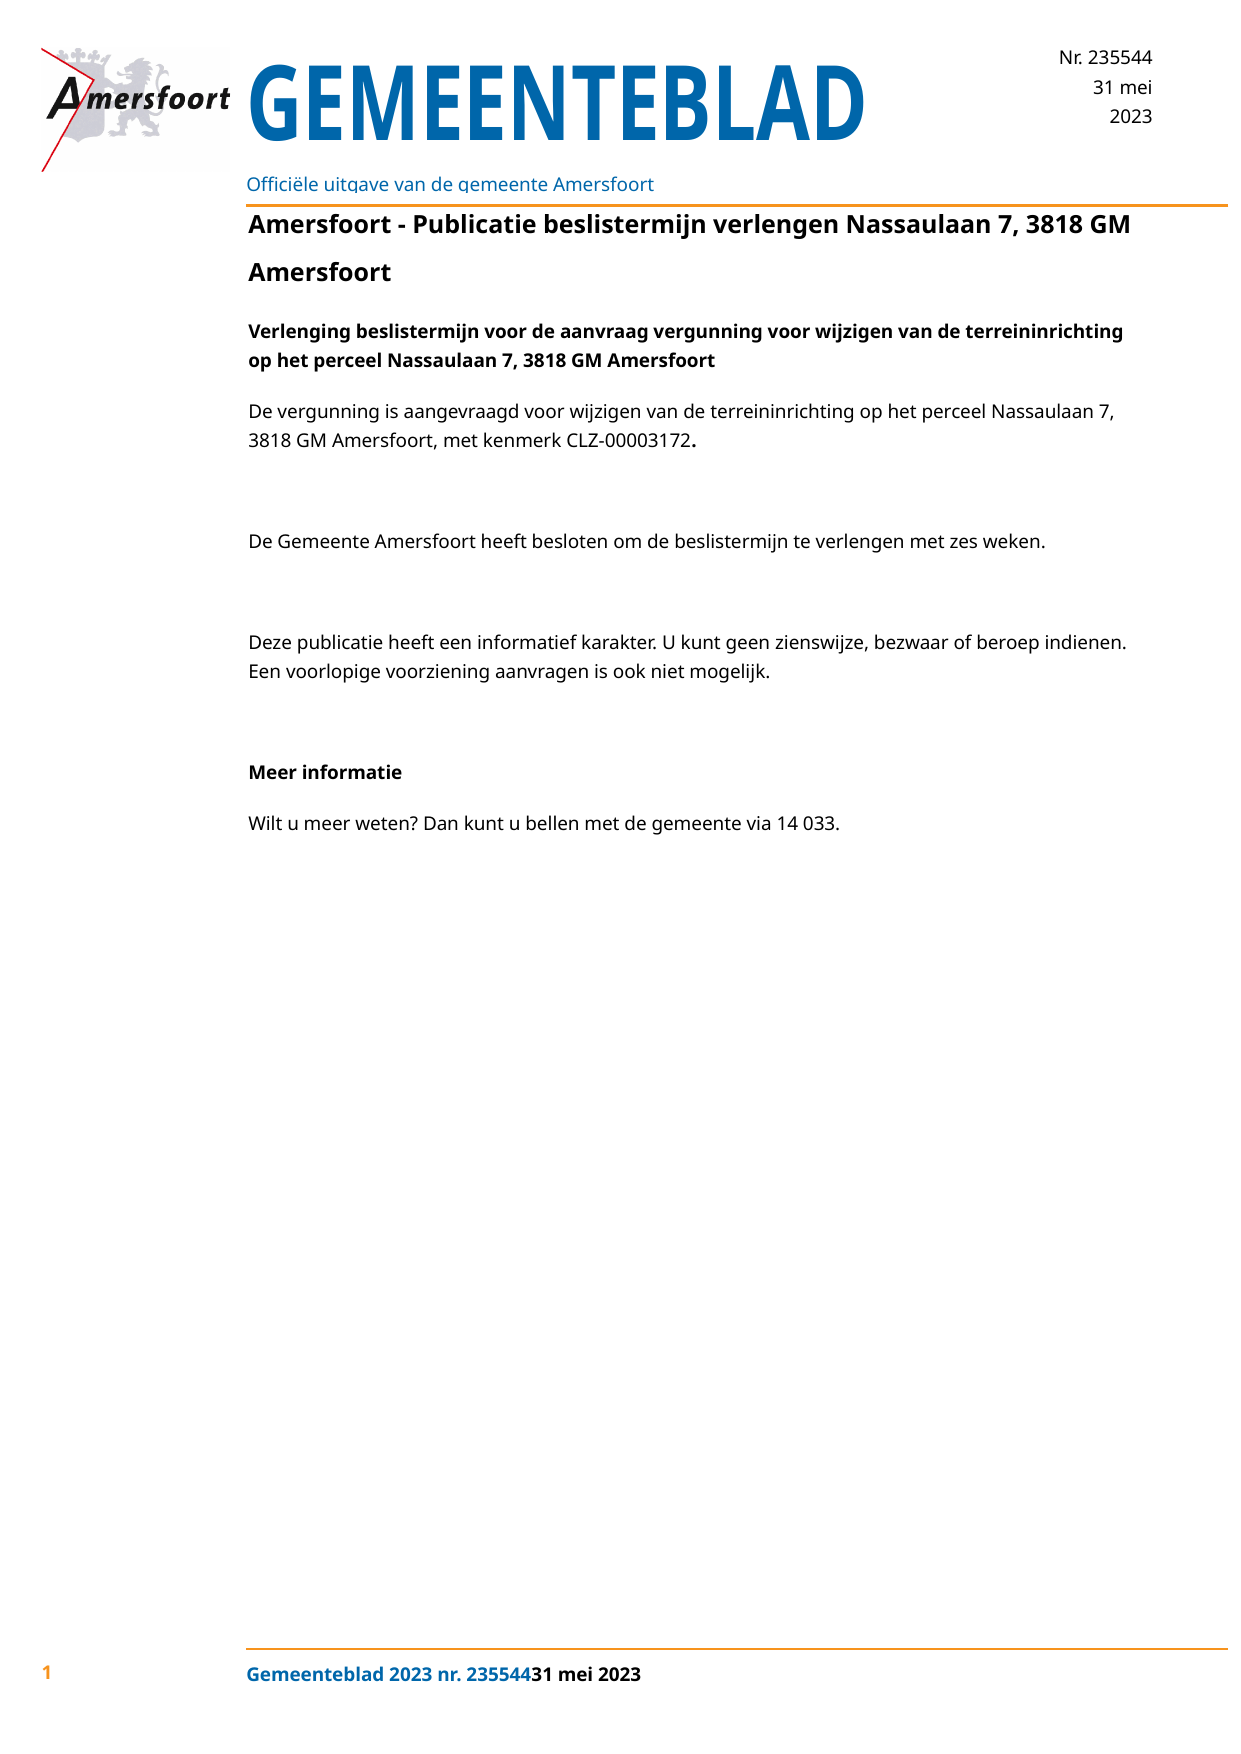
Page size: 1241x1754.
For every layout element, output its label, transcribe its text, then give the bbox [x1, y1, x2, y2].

text Wilt u meer weten? Dan kunt u bellen met de gemeente via 14 033. [248, 810, 1152, 836]
text Deze publicatie heeft een informatief karakter. U kunt geen zienswijze, bezwaar of beroep indienen. Een voorlopige voorziening aanvragen is ook niet mogelijk. [248, 629, 1152, 684]
picture [41, 47, 231, 172]
text Amersfoort - Publicatie beslistermijn verlengen Nassaulaan 7, 3818 GM Amersfoort [248, 207, 1152, 288]
text De Gemeente Amersfoort heeft besloten om de beslistermijn te verlengen met zes weken. [248, 528, 1152, 554]
text Meer informatie [248, 759, 1152, 785]
text De vergunning is aangevraagd voor wijzigen van de terreininrichting op het perceel Nassaulaan 7, 3818 GM Amersfoort, met kenmerk CLZ-00003172. [248, 398, 1152, 453]
text Verlenging beslistermijn voor de aanvraag vergunning voor wijzigen van de terreininrichting op het perceel Nassaulaan 7, 3818 GM Amersfoort [248, 318, 1152, 373]
